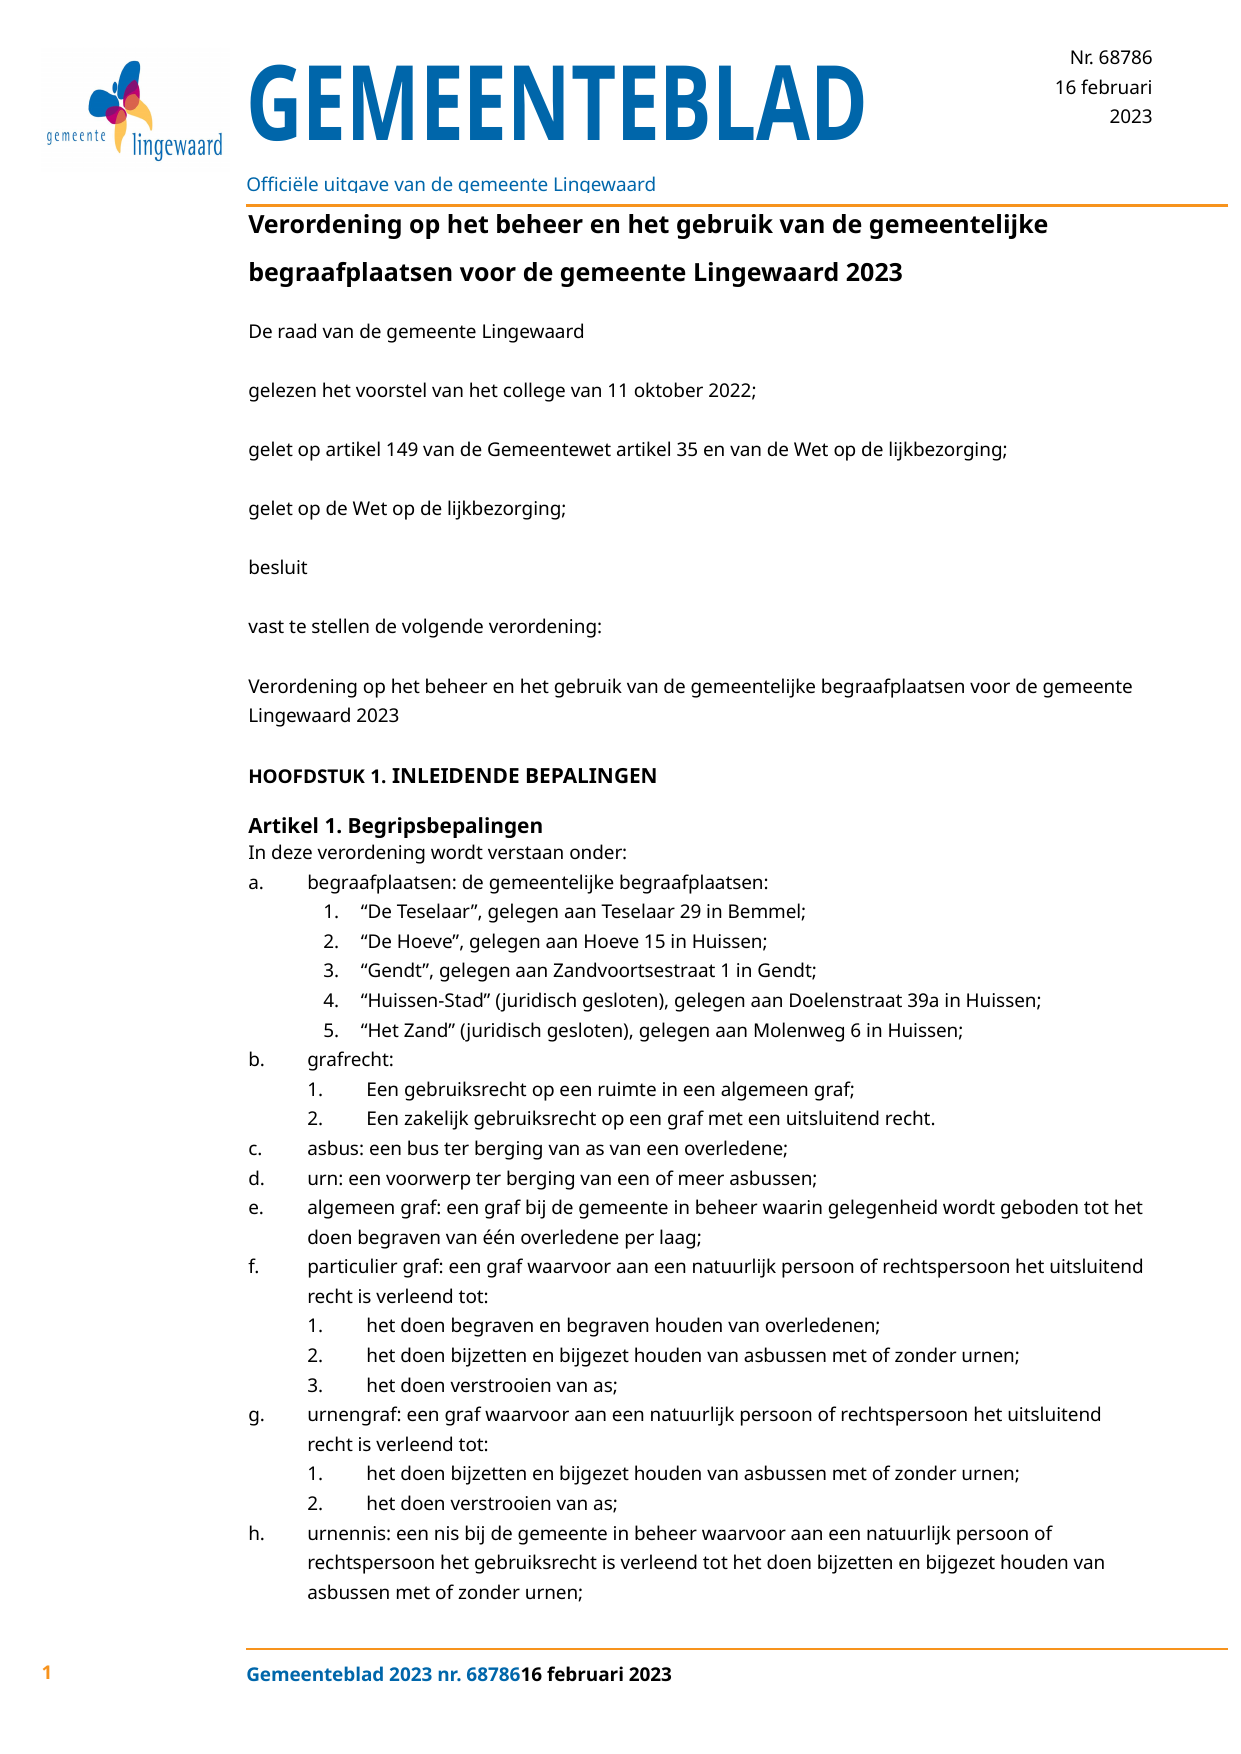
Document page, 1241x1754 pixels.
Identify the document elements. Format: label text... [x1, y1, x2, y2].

text gelet op artikel 149 van de Gemeentewet artikel 35 en van de Wet op de lijkbezorging; [248, 436, 1152, 462]
text Artikel 1. Begripsbepalingen [248, 811, 1152, 839]
text besluit [248, 554, 1152, 580]
list algemeen graf: een graf bij de gemeente in beheer waarin gelegenheid wordt geboden tot het doen begraven van één overledene per laag; [248, 1194, 1152, 1250]
list begraafplaatsen: de gemeentelijke begraafplaatsen: [248, 869, 1152, 895]
list het doen bijzetten en bijgezet houden van asbussen met of zonder urnen; [307, 1342, 1152, 1368]
list urnengraf: een graf waarvoor aan een natuurlijk persoon of rechtspersoon het uitsluitend recht is verleend tot: [248, 1401, 1152, 1457]
text gelet op de Wet op de lijkbezorging; [248, 495, 1152, 521]
text vast te stellen de volgende verordening: [248, 614, 1152, 639]
list het doen verstrooien van as; [307, 1490, 1152, 1516]
list asbus: een bus ter berging van as van een overledene; [248, 1135, 1152, 1161]
text Verordening op het beheer en het gebruik van de gemeentelijke begraafplaatsen voor de gemeente Lingewaard 2023 [248, 673, 1152, 728]
text In deze verordening wordt verstaan onder: [248, 839, 1152, 865]
list het doen bijzetten en bijgezet houden van asbussen met of zonder urnen; [307, 1461, 1152, 1486]
list Een zakelijk gebruiksrecht op een graf met een uitsluitend recht. [307, 1106, 1152, 1131]
list “Huissen-Stad” (juridisch gesloten), gelegen aan Doelenstraat 39a in Huissen; [323, 987, 1152, 1013]
list Een gebruiksrecht op een ruimte in een algemeen graf; [307, 1076, 1152, 1102]
text Verordening op het beheer en het gebruik van de gemeentelijke begraafplaatsen voor de gemeente Lingewaard 2023 [248, 207, 1152, 288]
list “Gendt”, gelegen aan Zandvoortsestraat 1 in Gendt; [323, 958, 1152, 983]
list particulier graf: een graf waarvoor aan een natuurlijk persoon of rechtspersoon het uitsluitend recht is verleend tot: [248, 1253, 1152, 1309]
list “De Hoeve”, gelegen aan Hoeve 15 in Huissen; [323, 928, 1152, 954]
list “De Teselaar”, gelegen aan Teselaar 29 in Bemmel; [323, 898, 1152, 924]
text gelezen het voorstel van het college van 11 oktober 2022; [248, 377, 1152, 403]
list urnennis: een nis bij de gemeente in beheer waarvoor aan een natuurlijk persoon of rechtspersoon het gebruiksrecht is verleend tot het doen bijzetten en bijgezet houden van asbussen met of zonder urnen; [248, 1520, 1152, 1605]
list het doen verstrooien van as; [307, 1372, 1152, 1398]
text De raad van de gemeente Lingewaard [248, 318, 1152, 344]
list “Het Zand” (juridisch gesloten), gelegen aan Molenweg 6 in Huissen; [323, 1017, 1152, 1043]
list het doen begraven en begraven houden van overledenen; [307, 1313, 1152, 1338]
list urn: een voorwerp ter berging van een of meer asbussen; [248, 1165, 1152, 1191]
text HOOFDSTUK 1. INLEIDENDE BEPALINGEN [248, 762, 1152, 790]
list grafrecht: [248, 1046, 1152, 1072]
picture [41, 47, 231, 172]
